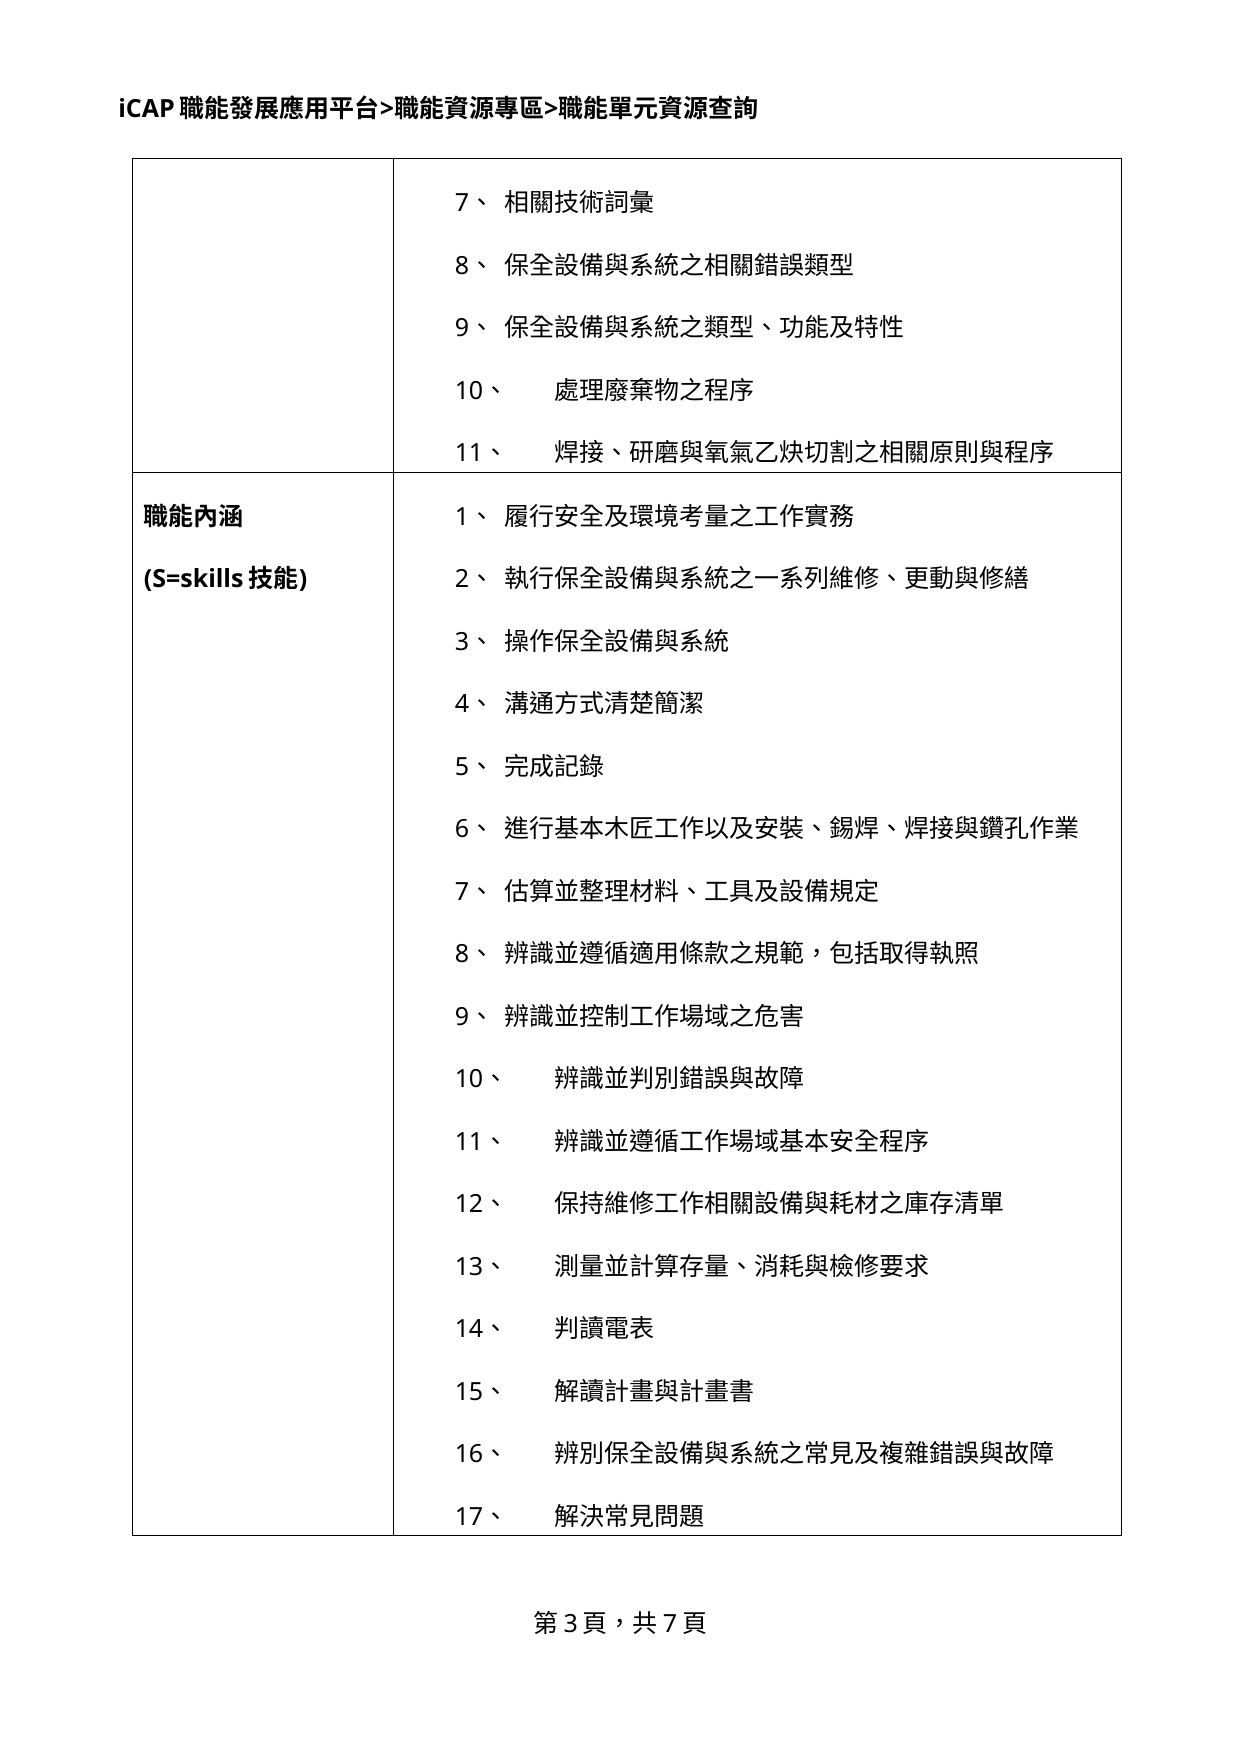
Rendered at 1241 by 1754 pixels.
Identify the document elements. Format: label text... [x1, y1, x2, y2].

table_cell 履行安全及環境考量之工作實務 執行保全設備與系統之一系列維修、更動與修繕 操作保全設備與系統 溝通方式清楚簡潔 完成記錄 進行基本木匠工作以及安裝、錫焊、焊接與鑽孔作業 估算並整理材料、工具及設備規定 辨識並遵循適用條款之規範，包括取得執照 辨識並控制工作場域之危害 辨識並判別錯誤與故障 辨識並遵循工作場域基本安全程序 保持維修工作相關設備與耗材之庫存清單 測量並計算存量、消耗與檢修要求 判讀電表 解讀計畫與計畫書 辨別保全設備與系統之常見及複雜錯誤與故障 解決常見問題 測試並確認保全設備與系統之效能 使用適合之工具與設備，包括手動工具及電動工具 在指定區域內進行作業 [394, 473, 1121, 1535]
table_cell 操作保全設備與系統之要求 在受限空間工作之相關規定 維修程序之相關風險與危害 安全作業場域程序 保全設備與系統之配置與程式編寫方法 保全設備與系統之修繕技術 相關技術詞彙 保全設備與系統之相關錯誤類型 保全設備與系統之類型、功能及特性 處理廢棄物之程序 焊接、研磨與氧氣乙炔切割之相關原則與程序 [394, 159, 1121, 472]
table_cell [133, 159, 393, 472]
table_cell 職能內涵 (S=skills技能) [133, 473, 393, 1535]
